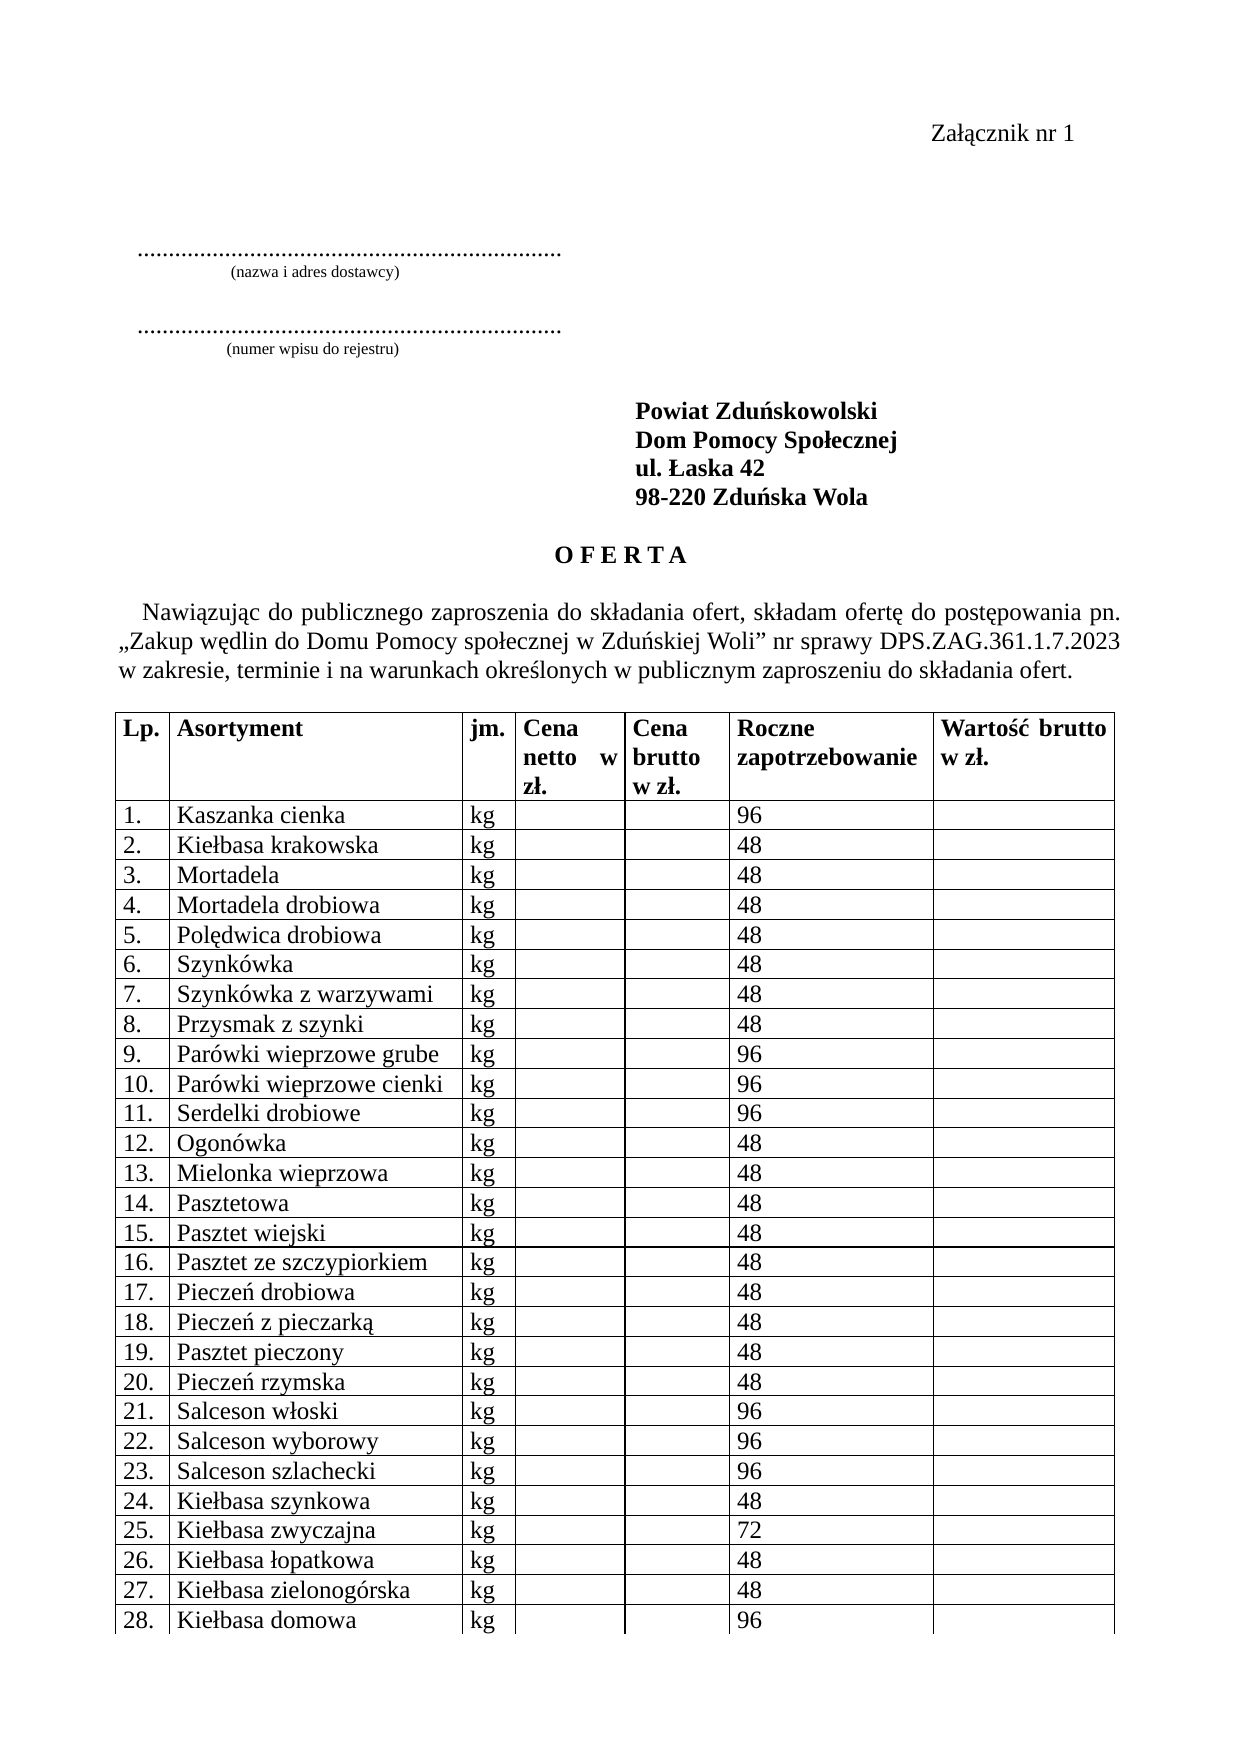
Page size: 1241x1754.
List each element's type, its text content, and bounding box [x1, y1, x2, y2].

table_cell 6. [116, 950, 169, 978]
table_cell Ogonówka [170, 1128, 462, 1157]
table_cell [516, 1605, 624, 1634]
table_cell [934, 1158, 1114, 1187]
table_cell Serdelki drobiowe [170, 1099, 462, 1127]
table_cell kg [463, 1099, 515, 1127]
table_cell 48 [730, 1188, 933, 1217]
table_cell kg [463, 1367, 515, 1395]
table_cell Pasztet ze szczypiorkiem [170, 1248, 462, 1276]
table_cell kg [463, 950, 515, 978]
table_cell 48 [730, 1545, 933, 1574]
table_cell [934, 950, 1114, 978]
table_cell Pieczeń drobiowa [170, 1277, 462, 1306]
table_cell [626, 1009, 729, 1038]
table_cell Kiełbasa zwyczajna [170, 1516, 462, 1544]
table_cell 21. [116, 1396, 169, 1425]
table_cell Pasztetowa [170, 1188, 462, 1217]
table_cell 12. [116, 1128, 169, 1157]
text 98-220 Zduńska Wola [118, 482, 1122, 511]
table_cell [516, 860, 624, 889]
table_cell 14. [116, 1188, 169, 1217]
table_cell [626, 1545, 729, 1574]
table_cell kg [463, 1575, 515, 1604]
table_header Cena brutto w zł. [626, 713, 729, 799]
table_cell [626, 1099, 729, 1127]
table_cell Szynkówka [170, 950, 462, 978]
table_cell Mortadela drobiowa [170, 890, 462, 919]
table_cell 48 [730, 1367, 933, 1395]
table_cell 96 [730, 1456, 933, 1485]
table_cell [516, 1367, 624, 1395]
table_cell [516, 1069, 624, 1097]
table_cell 10. [116, 1069, 169, 1097]
table_cell kg [463, 1158, 515, 1187]
table_cell kg [463, 1248, 515, 1276]
table_cell [934, 1396, 1114, 1425]
table_cell kg [463, 1545, 515, 1574]
table_cell kg [463, 1396, 515, 1425]
table_cell 15. [116, 1218, 169, 1246]
table_cell 19. [116, 1337, 169, 1366]
table_cell [626, 1426, 729, 1455]
table_cell [934, 1545, 1114, 1574]
table_cell Salceson włoski [170, 1396, 462, 1425]
table_cell 20. [116, 1367, 169, 1395]
table_cell [516, 1158, 624, 1187]
text Powiat Zduńskowolski [118, 396, 1122, 425]
table_cell 11. [116, 1099, 169, 1127]
table_cell Szynkówka z warzywami [170, 979, 462, 1008]
table_cell Mortadela [170, 860, 462, 889]
table_cell [934, 860, 1114, 889]
table_cell [516, 1128, 624, 1157]
table_cell [516, 950, 624, 978]
table_cell [626, 1605, 729, 1634]
table_cell [626, 1248, 729, 1276]
table_cell Kiełbasa szynkowa [170, 1486, 462, 1514]
table_cell [934, 1069, 1114, 1097]
table_cell [516, 801, 624, 829]
table_cell [626, 1039, 729, 1068]
table_cell [516, 920, 624, 948]
table_cell [516, 1396, 624, 1425]
table_cell [934, 1218, 1114, 1246]
table_cell [626, 801, 729, 829]
table_cell [626, 890, 729, 919]
table_cell [934, 801, 1114, 829]
table_cell [516, 1426, 624, 1455]
table_cell [516, 1516, 624, 1544]
table_cell [626, 1158, 729, 1187]
table_cell Mielonka wieprzowa [170, 1158, 462, 1187]
text Dom Pomocy Społecznej [118, 425, 1122, 453]
table_cell 23. [116, 1456, 169, 1485]
table_cell [934, 1128, 1114, 1157]
table_cell [516, 830, 624, 859]
table_cell kg [463, 1426, 515, 1455]
table_cell 48 [730, 890, 933, 919]
table_cell kg [463, 1039, 515, 1068]
table_cell [934, 1277, 1114, 1306]
table_cell kg [463, 890, 515, 919]
table_cell [516, 1486, 624, 1514]
table_cell 18. [116, 1307, 169, 1336]
table_cell 96 [730, 1069, 933, 1097]
table_header Wartość brutto w zł. [934, 713, 1114, 799]
table_cell [626, 1337, 729, 1366]
table_cell Parówki wieprzowe cienki [170, 1069, 462, 1097]
text (numer wpisu do rejestru) [118, 338, 1122, 358]
table_cell 2. [116, 830, 169, 859]
table_cell [934, 1248, 1114, 1276]
table_cell [934, 1337, 1114, 1366]
table_cell 96 [730, 1039, 933, 1068]
table_cell [626, 1218, 729, 1246]
table_cell 13. [116, 1158, 169, 1187]
text Załącznik nr 1 [118, 118, 1122, 147]
table_cell kg [463, 1069, 515, 1097]
table_cell [626, 920, 729, 948]
table_cell [626, 1069, 729, 1097]
table_cell kg [463, 979, 515, 1008]
table_cell [516, 979, 624, 1008]
table_cell 3. [116, 860, 169, 889]
table_cell [516, 1099, 624, 1127]
table_cell 28. [116, 1605, 169, 1634]
table_cell [626, 1277, 729, 1306]
table_cell [934, 1575, 1114, 1604]
table_cell [626, 1188, 729, 1217]
table_cell [626, 1367, 729, 1395]
table_cell kg [463, 1188, 515, 1217]
table_cell [516, 1039, 624, 1068]
table_cell [516, 890, 624, 919]
table_cell kg [463, 1277, 515, 1306]
table_cell Pasztet wiejski [170, 1218, 462, 1246]
table_cell [516, 1188, 624, 1217]
table_cell Pieczeń z pieczarką [170, 1307, 462, 1336]
table_cell 96 [730, 1396, 933, 1425]
table_cell 96 [730, 1099, 933, 1127]
table_cell kg [463, 920, 515, 948]
table_cell kg [463, 830, 515, 859]
table_cell [626, 1516, 729, 1544]
table_cell [934, 1009, 1114, 1038]
table_cell [934, 979, 1114, 1008]
table_cell [934, 1486, 1114, 1514]
table_cell 8. [116, 1009, 169, 1038]
table_cell 17. [116, 1277, 169, 1306]
table_cell kg [463, 860, 515, 889]
table_cell kg [463, 1516, 515, 1544]
table_cell [934, 1516, 1114, 1544]
table_cell 26. [116, 1545, 169, 1574]
text ul. Łaska 42 [118, 453, 1122, 482]
table_cell 25. [116, 1516, 169, 1544]
table_cell [626, 1486, 729, 1514]
text (nazwa i adres dostawcy) [118, 262, 1122, 281]
table_cell [516, 1277, 624, 1306]
table_cell 48 [730, 1158, 933, 1187]
table_header Asortyment [170, 713, 462, 799]
table_header jm. [463, 713, 515, 799]
table_cell [626, 1396, 729, 1425]
table_cell 48 [730, 830, 933, 859]
table_cell 48 [730, 979, 933, 1008]
table_cell 48 [730, 950, 933, 978]
table_cell kg [463, 1009, 515, 1038]
table_cell 96 [730, 801, 933, 829]
table_cell [516, 1307, 624, 1336]
table_cell [516, 1545, 624, 1574]
table_cell [626, 1456, 729, 1485]
table_cell [934, 1307, 1114, 1336]
table_cell [934, 1456, 1114, 1485]
table_cell 5. [116, 920, 169, 948]
table_cell [934, 920, 1114, 948]
table_header Lp. [116, 713, 169, 799]
table_cell kg [463, 1456, 515, 1485]
table_cell [934, 1426, 1114, 1455]
table_cell Parówki wieprzowe grube [170, 1039, 462, 1068]
table_cell Salceson szlachecki [170, 1456, 462, 1485]
table_cell Przysmak z szynki [170, 1009, 462, 1038]
table_cell 4. [116, 890, 169, 919]
table_cell [516, 1575, 624, 1604]
table_cell 48 [730, 1128, 933, 1157]
table_cell Kaszanka cienka [170, 801, 462, 829]
table_cell Kiełbasa domowa [170, 1605, 462, 1634]
table_cell 48 [730, 1337, 933, 1366]
table_cell [934, 890, 1114, 919]
table_cell [934, 1605, 1114, 1634]
table_cell 9. [116, 1039, 169, 1068]
table_cell 48 [730, 860, 933, 889]
table_cell [516, 1337, 624, 1366]
text Nawiązując do publicznego zaproszenia do składania ofert, składam ofertę do postępowania pn. „Zakup wędlin do Domu Pomocy społecznej w Zduńskiej Woli” nr sprawy DPS.ZAG.361.1.7.2023 w zakresie, terminie i na warunkach określonych w publicznym zaproszeniu do składania ofert. [118, 597, 1122, 683]
table_cell kg [463, 1128, 515, 1157]
table_cell Kiełbasa zielonogórska [170, 1575, 462, 1604]
table_cell 72 [730, 1516, 933, 1544]
table_cell [516, 1009, 624, 1038]
table_cell kg [463, 1337, 515, 1366]
table_header Cena netto w zł. [516, 713, 624, 799]
table_cell 48 [730, 1248, 933, 1276]
table_cell 48 [730, 1486, 933, 1514]
table_cell [626, 1307, 729, 1336]
table_cell 27. [116, 1575, 169, 1604]
table_cell 48 [730, 1218, 933, 1246]
table_cell Salceson wyborowy [170, 1426, 462, 1455]
table_cell [626, 830, 729, 859]
table_header Roczne zapotrzebowanie [730, 713, 933, 799]
table_cell [934, 1188, 1114, 1217]
table_cell Pieczeń rzymska [170, 1367, 462, 1395]
table_cell 48 [730, 1575, 933, 1604]
table_cell 96 [730, 1605, 933, 1634]
table_cell 16. [116, 1248, 169, 1276]
table_cell [516, 1218, 624, 1246]
table_cell kg [463, 1218, 515, 1246]
table_cell 48 [730, 1277, 933, 1306]
table_cell [626, 1128, 729, 1157]
table_cell kg [463, 801, 515, 829]
table_cell 7. [116, 979, 169, 1008]
table_cell kg [463, 1486, 515, 1514]
text .................................................................... [118, 310, 1122, 338]
table_cell 48 [730, 1009, 933, 1038]
table_cell [516, 1248, 624, 1276]
text O F E R T A [118, 540, 1122, 568]
table_cell 22. [116, 1426, 169, 1455]
table_cell [934, 830, 1114, 859]
table_cell Polędwica drobiowa [170, 920, 462, 948]
table_cell 96 [730, 1426, 933, 1455]
table_cell [626, 1575, 729, 1604]
table_cell [626, 950, 729, 978]
table_cell Kiełbasa łopatkowa [170, 1545, 462, 1574]
table_cell [934, 1099, 1114, 1127]
table_cell [934, 1039, 1114, 1068]
table_cell 1. [116, 801, 169, 829]
table_cell [934, 1367, 1114, 1395]
table_cell kg [463, 1605, 515, 1634]
table_cell [516, 1456, 624, 1485]
table_cell Pasztet pieczony [170, 1337, 462, 1366]
table_cell kg [463, 1307, 515, 1336]
table_cell [626, 979, 729, 1008]
table_cell [626, 860, 729, 889]
table_cell 48 [730, 920, 933, 948]
text .................................................................... [118, 233, 1122, 262]
table_cell Kiełbasa krakowska [170, 830, 462, 859]
table_cell 48 [730, 1307, 933, 1336]
table_cell 24. [116, 1486, 169, 1514]
